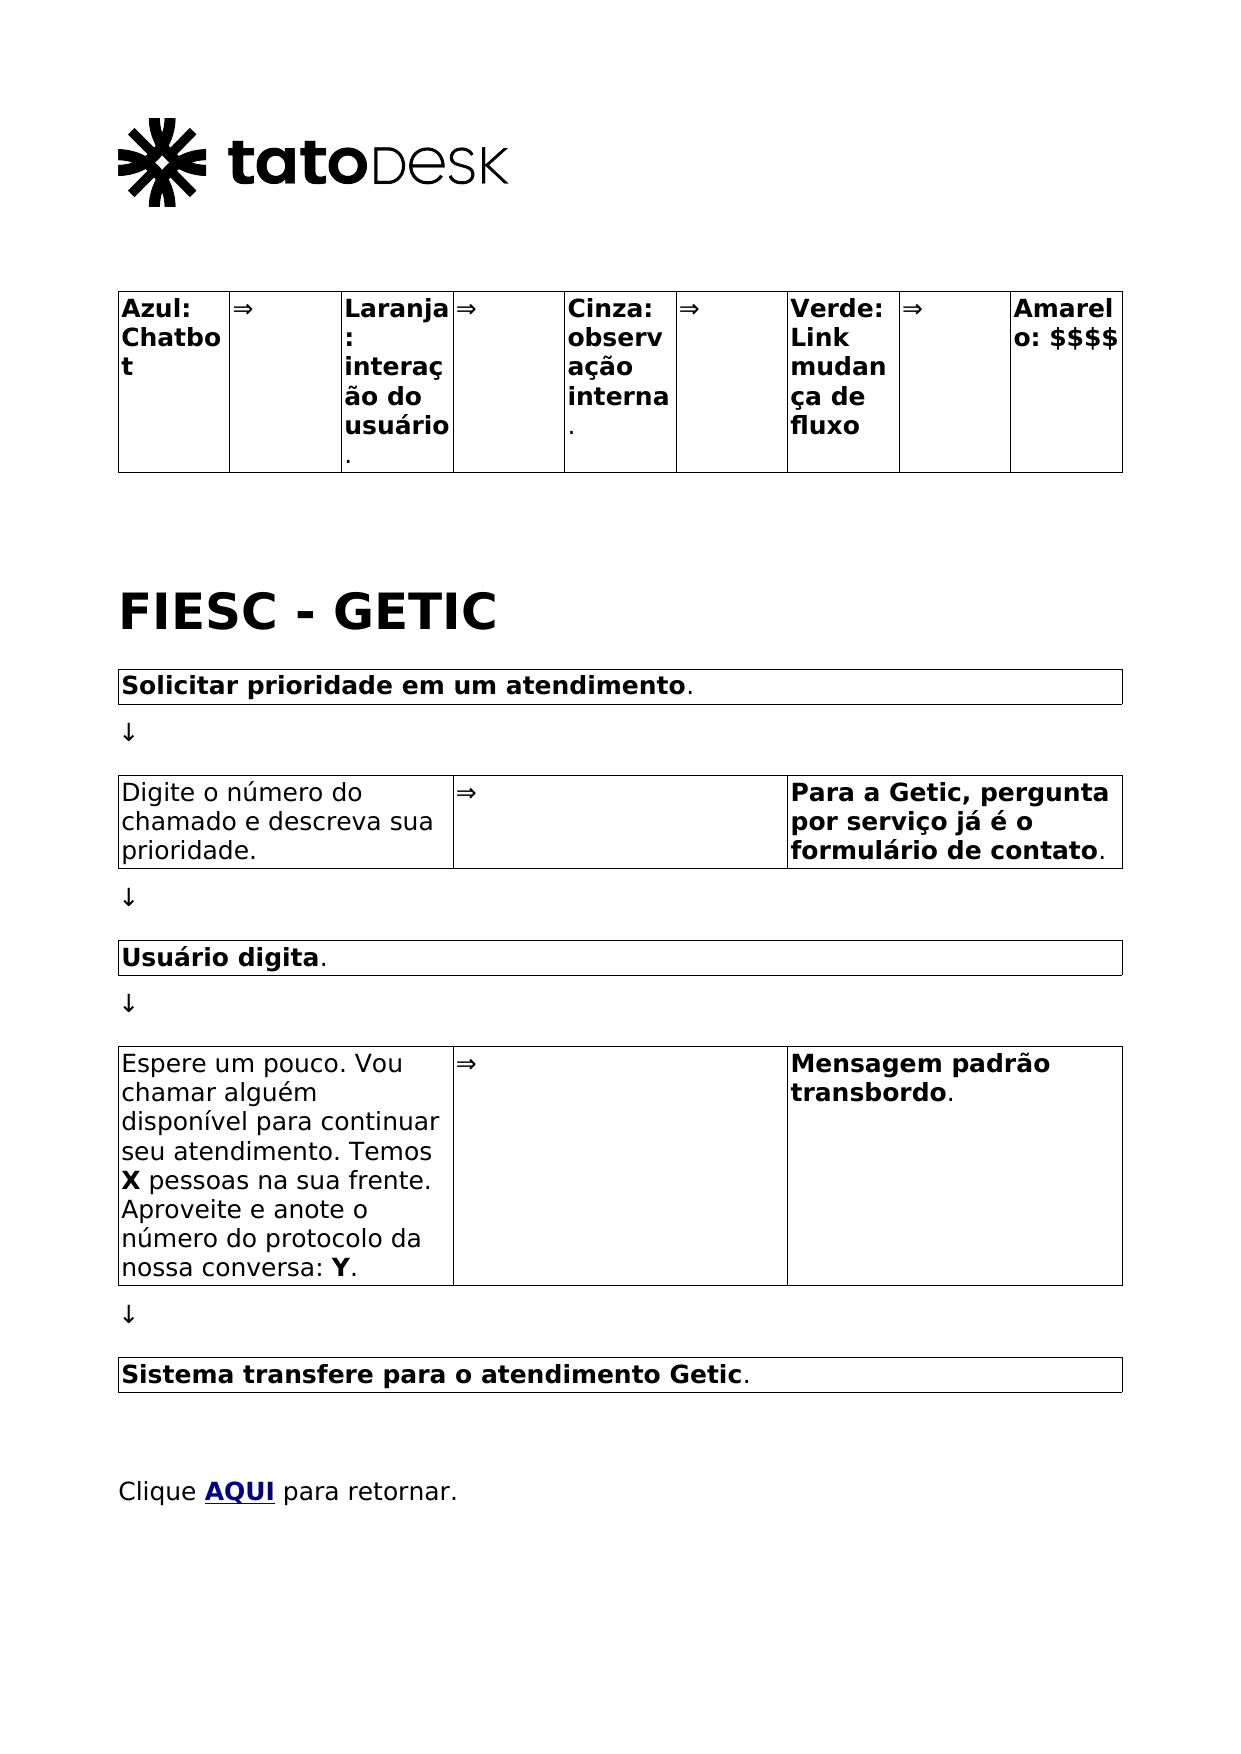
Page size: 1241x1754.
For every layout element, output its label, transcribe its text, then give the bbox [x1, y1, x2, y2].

table_header Cinza: observação interna. [565, 292, 676, 472]
table_header Azul: Chatbot [119, 292, 229, 472]
table_header ⇒ [230, 292, 341, 472]
text ↓ [118, 990, 1122, 1019]
table_header Mensagem padrão transbordo. [788, 1047, 1122, 1285]
table_header Amarelo: $$$$ [1011, 292, 1122, 472]
table_header Digite o número do chamado e descreva sua prioridade. [119, 776, 453, 868]
table_header Sistema transfere para o atendimento Getic. [119, 1358, 1122, 1392]
table_header Solicitar prioridade em um atendimento. [119, 670, 1122, 703]
text ↓ [118, 718, 1122, 748]
text ↓ [118, 883, 1122, 912]
text Clique AQUI para retornar. [118, 1478, 1122, 1536]
picture [118, 118, 509, 207]
table_header ⇒ [677, 292, 787, 472]
table_header ⇒ [454, 1047, 787, 1285]
table_header ⇒ [454, 292, 564, 472]
subtitle FIESC - GETIC [118, 583, 1122, 641]
table_header Laranja: interação do usuário. [342, 292, 453, 472]
table_header Usuário digita. [119, 941, 1122, 975]
text ↓ [118, 1300, 1122, 1329]
table_header Para a Getic, pergunta por serviço já é o formulário de contato. [788, 776, 1122, 868]
table_header Verde: Link mudança de fluxo [788, 292, 899, 472]
table_header ⇒ [900, 292, 1010, 472]
table_header ⇒ [454, 776, 787, 868]
table_header Espere um pouco. Vou chamar alguém disponível para continuar seu atendimento. Temos X pessoas na sua frente. Aproveite e anote o número do protocolo da nossa conversa: Y. [119, 1047, 453, 1285]
